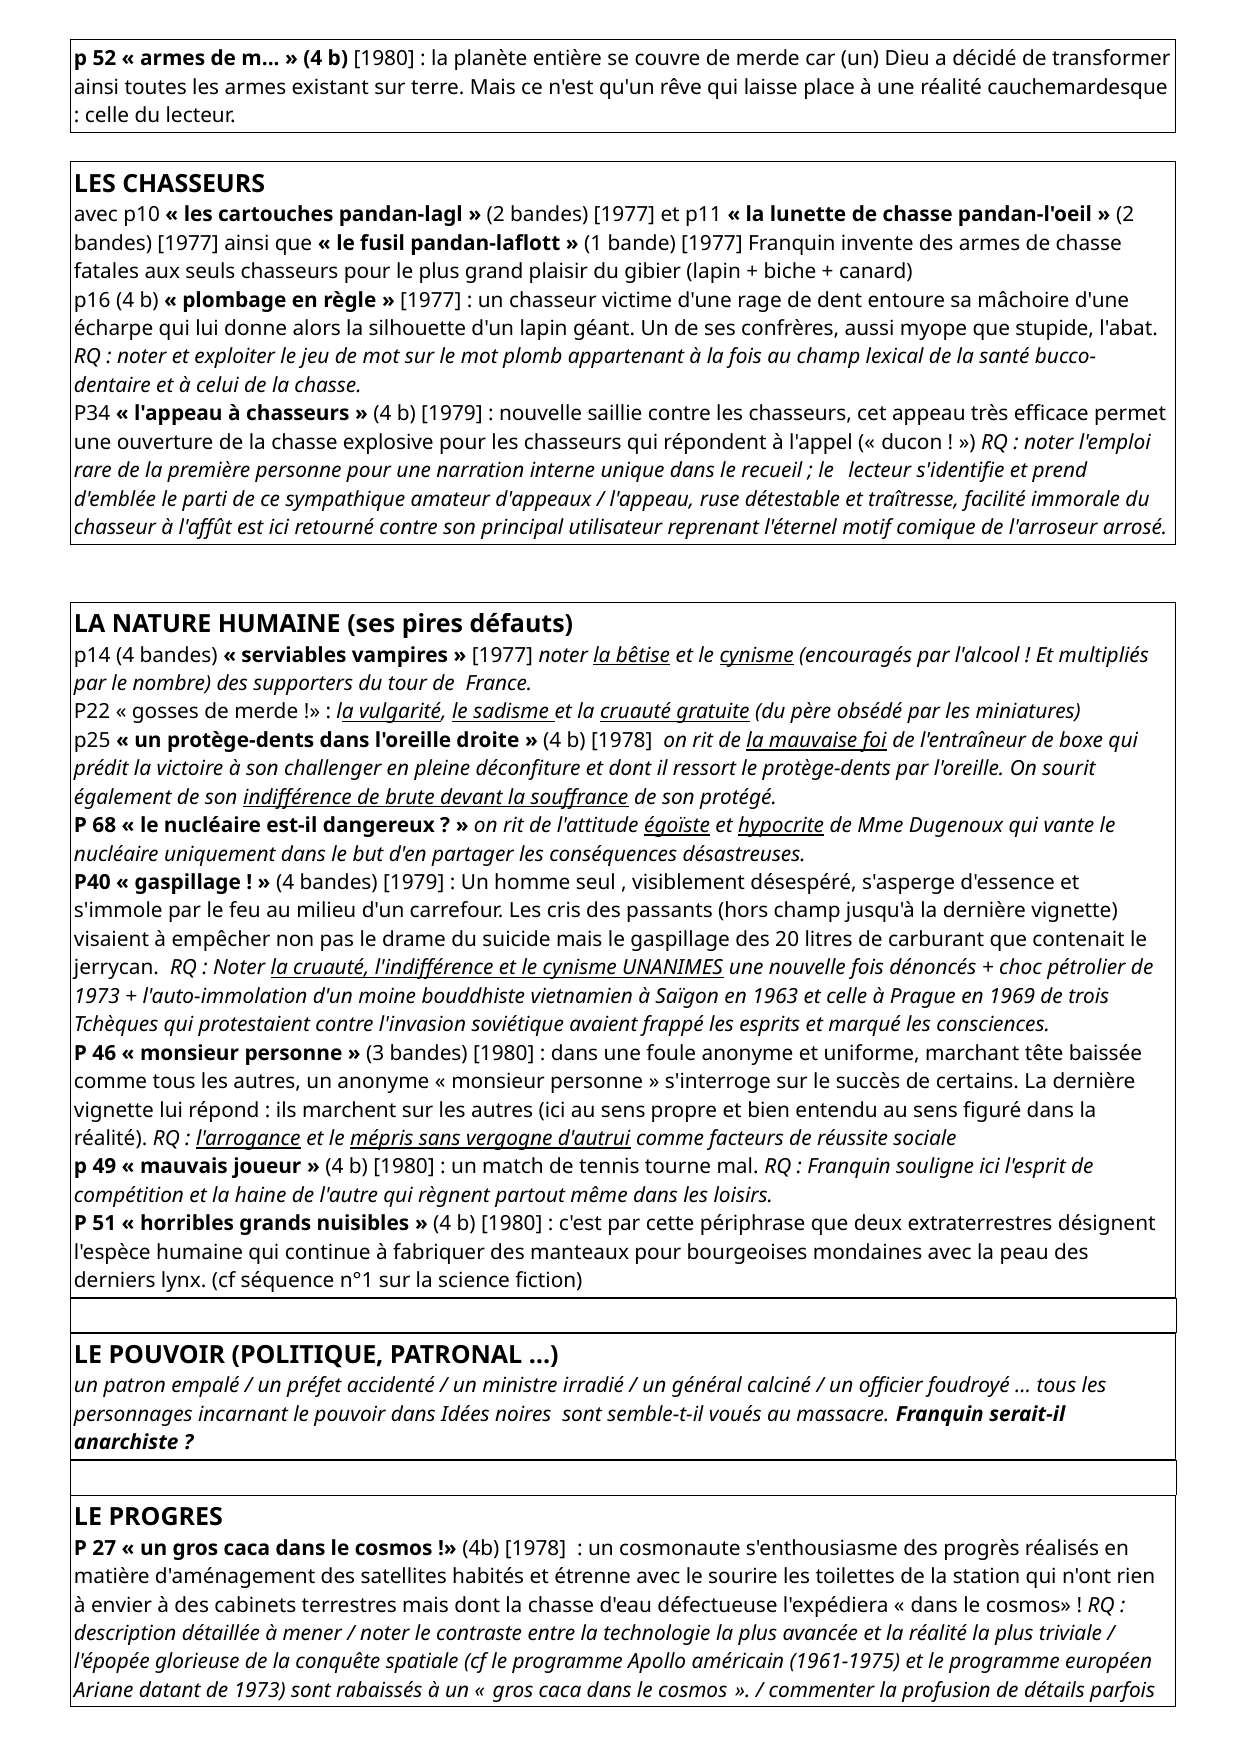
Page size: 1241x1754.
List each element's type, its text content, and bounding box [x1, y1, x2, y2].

text p 49 « mauvais joueur » (4 b) [1980] : un match de tennis tourne mal. RQ : Franquin souligne ici l'esprit de compétition et la haine de l'autre qui règnent partout même dans les loisirs. [71, 1147, 1175, 1204]
text p16 (4 b) « plombage en règle » [1977] : un chasseur victime d'une rage de dent entoure sa mâchoire d'une écharpe qui lui donne alors la silhouette d'un lapin géant. Un de ses confrères, aussi myope que stupide, l'abat. RQ : noter et exploiter le jeu de mot sur le mot plomb appartenant à la fois au champ lexical de la santé bucco-dentaire et à celui de la chasse. [71, 281, 1175, 394]
text P 46 « monsieur personne » (3 bandes) [1980] : dans une foule anonyme et uniforme, marchant tête baissée comme tous les autres, un anonyme « monsieur personne » s'interroge sur le succès de certains. La dernière vignette lui répond : ils marchent sur les autres (ici au sens propre et bien entendu au sens figuré dans la réalité). RQ : l'arrogance et le mépris sans vergogne d'autrui comme facteurs de réussite sociale [71, 1034, 1175, 1147]
text un patron empalé / un préfet accidenté / un ministre irradié / un général calciné / un officier foudroyé … tous les personnages incarnant le pouvoir dans Idées noires sont semble-t-il voués au massacre. Franquin serait-il anarchiste ? [71, 1367, 1175, 1459]
text p25 « un protège-dents dans l'oreille droite » (4 b) [1978] on rit de la mauvaise foi de l'entraîneur de boxe qui prédit la victoire à son challenger en pleine déconfiture et dont il ressort le protège-dents par l'oreille. On sourit également de son indifférence de brute devant la souffrance de son protégé. [71, 721, 1175, 806]
text P 27 « un gros caca dans le cosmos !» (4b) [1978] : un cosmonaute s'enthousiasme des progrès réalisés en matière d'aménagement des satellites habités et étrenne avec le sourire les toilettes de la station qui n'ont rien à envier à des cabinets terrestres mais dont la chasse d'eau défectueuse l'expédiera « dans le cosmos» ! RQ : description détaillée à mener / noter le contraste entre la technologie la plus avancée et la réalité la plus triviale / l'épopée glorieuse de la conquête spatiale (cf le programme Apollo américain (1961-1975) et le programme européen Ariane datant de 1973) sont rabaissés à un « gros caca dans le cosmos ». / commenter la profusion de détails parfois [71, 1529, 1175, 1706]
text P 68 « le nucléaire est-il dangereux ? » on rit de l'attitude égoïste et hypocrite de Mme Dugenoux qui vante le nucléaire uniquement dans le but d'en partager les conséquences désastreuses. [71, 806, 1175, 863]
text P40 « gaspillage ! » (4 bandes) [1979] : Un homme seul , visiblement désespéré, s'asperge d'essence et s'immole par le feu au milieu d'un carrefour. Les cris des passants (hors champ jusqu'à la dernière vignette) visaient à empêcher non pas le drame du suicide mais le gaspillage des 20 litres de carburant que contenait le jerrycan. RQ : Noter la cruauté, l'indifférence et le cynisme UNANIMES une nouvelle fois dénoncés + choc pétrolier de 1973 + l'auto-immolation d'un moine bouddhiste vietnamien à Saïgon en 1963 et celle à Prague en 1969 de trois Tchèques qui protestaient contre l'invasion soviétique avaient frappé les esprits et marqué les consciences. [71, 863, 1175, 1034]
text avec p10 « les cartouches pandan-lagl » (2 bandes) [1977] et p11 « la lunette de chasse pandan-l'oeil » (2 bandes) [1977] ainsi que « le fusil pandan-laflott » (1 bande) [1977] Franquin invente des armes de chasse fatales aux seuls chasseurs pour le plus grand plaisir du gibier (lapin + biche + canard) [71, 195, 1175, 281]
text p 52 « armes de m... » (4 b) [1980] : la planète entière se couvre de merde car (un) Dieu a décidé de transformer ainsi toutes les armes existant sur terre. Mais ce n'est qu'un rêve qui laisse place à une réalité cauchemardesque : celle du lecteur. [71, 40, 1175, 132]
text LA NATURE HUMAINE (ses pires défauts) [71, 603, 1175, 636]
text p14 (4 bandes) « serviables vampires » [1977] noter la bêtise et le cynisme (encouragés par l'alcool ! Et multipliés par le nombre) des supporters du tour de France. [71, 636, 1175, 692]
text LE PROGRES [71, 1496, 1175, 1529]
text LE POUVOIR (POLITIQUE, PATRONAL …) [71, 1334, 1175, 1367]
text P 51 « horribles grands nuisibles » (4 b) [1980] : c'est par cette périphrase que deux extraterrestres désignent l'espèce humaine qui continue à fabriquer des manteaux pour bourgeoises mondaines avec la peau des derniers lynx. (cf séquence n°1 sur la science fiction) [71, 1204, 1175, 1297]
text LES CHASSEURS [71, 162, 1175, 195]
text P22 « gosses de merde !» : la vulgarité, le sadisme et la cruauté gratuite (du père obsédé par les miniatures) [71, 692, 1175, 721]
text P34 « l'appeau à chasseurs » (4 b) [1979] : nouvelle saillie contre les chasseurs, cet appeau très efficace permet une ouverture de la chasse explosive pour les chasseurs qui répondent à l'appel (« ducon ! ») RQ : noter l'emploi rare de la première personne pour une narration interne unique dans le recueil ; le lecteur s'identifie et prend d'emblée le parti de ce sympathique amateur d'appeaux / l'appeau, ruse détestable et traîtresse, facilité immorale du chasseur à l'affût est ici retourné contre son principal utilisateur reprenant l'éternel motif comique de l'arroseur arrosé. [71, 394, 1175, 544]
